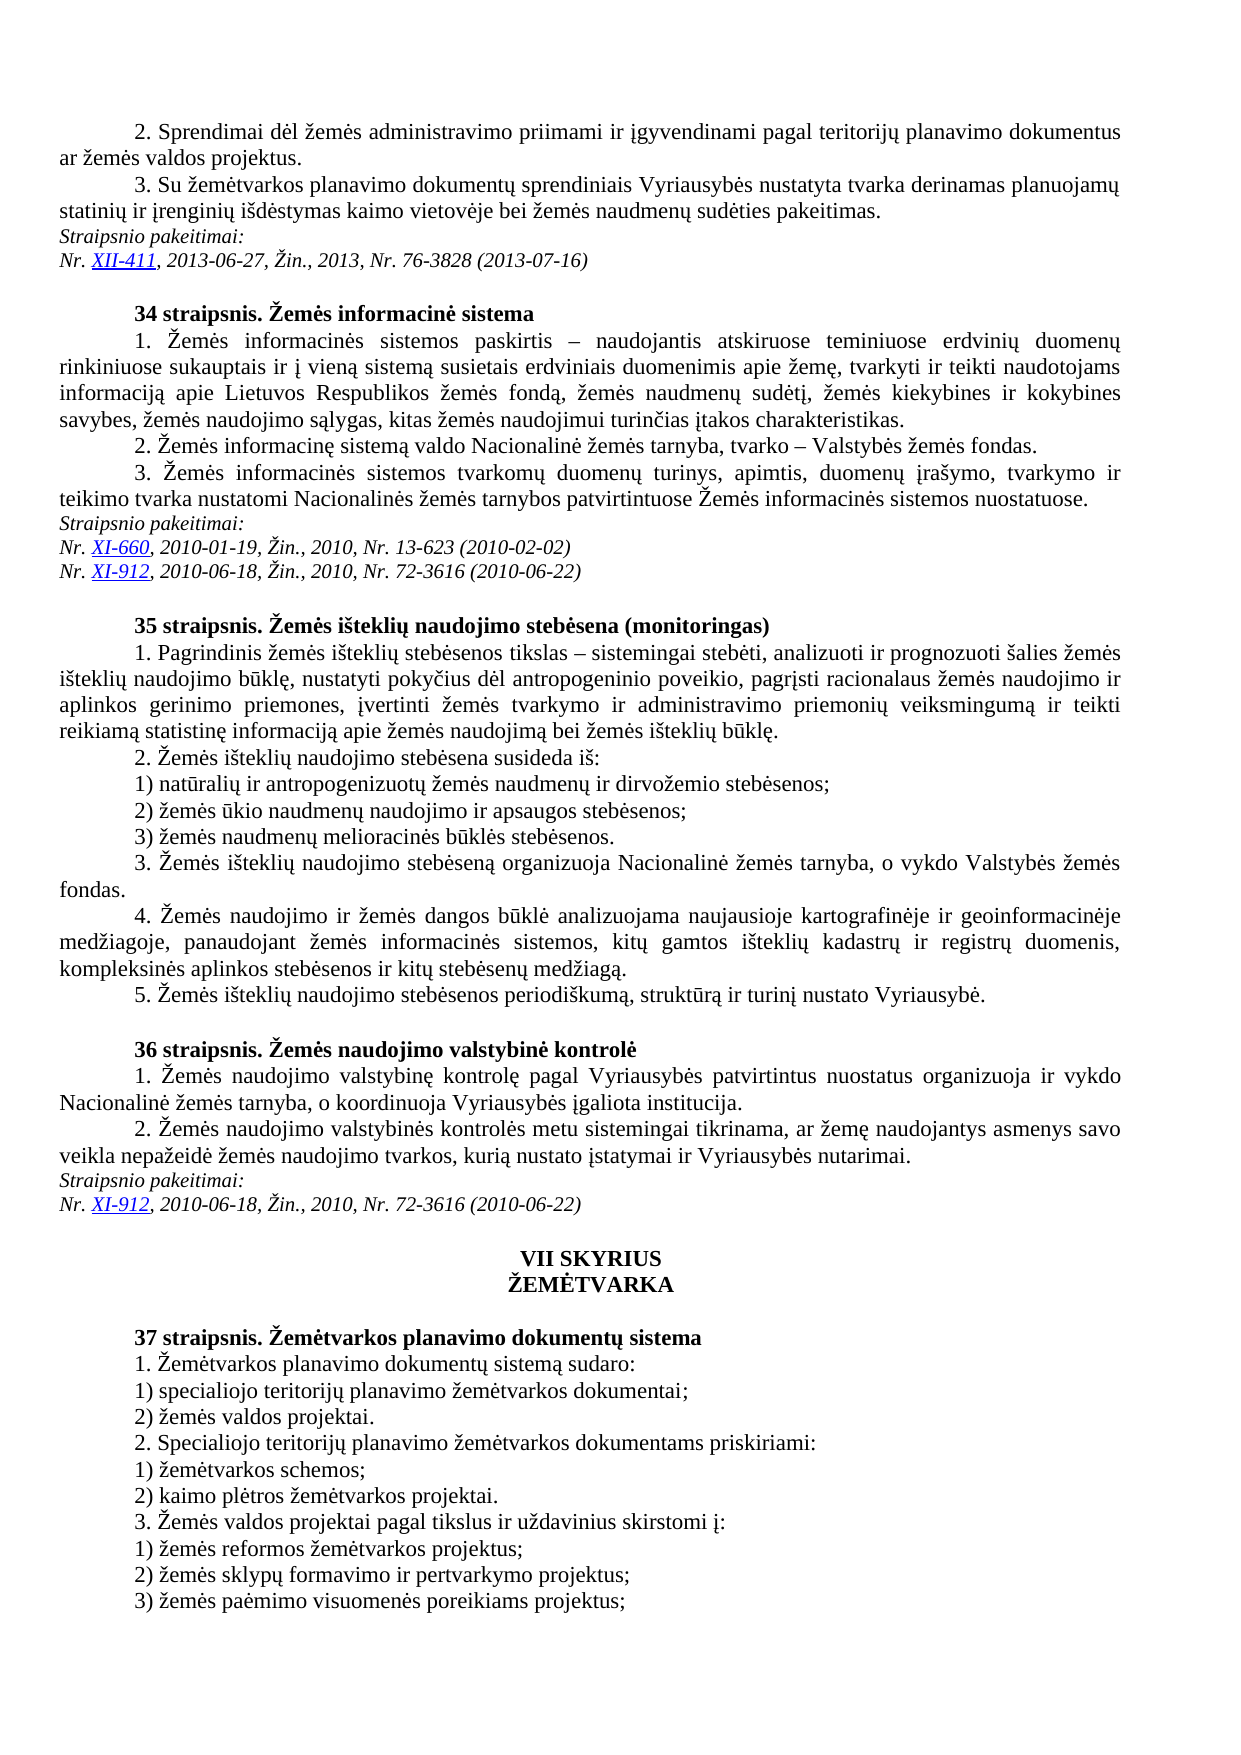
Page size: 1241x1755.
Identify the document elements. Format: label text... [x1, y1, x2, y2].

text 1. Žemės informacinės sistemos paskirtis – naudojantis atskiruose teminiuose erdvinių duomenų rinkiniuose sukauptais ir į vieną sistemą susietais erdviniais duomenimis apie žemę, tvarkyti ir teikti naudotojams informaciją apie Lietuvos Respublikos žemės fondą, žemės naudmenų sudėtį, žemės kiekybines ir kokybines savybes, žemės naudojimo sąlygas, kitas žemės naudojimui turinčias įtakos charakteristikas. [59, 327, 1122, 432]
text 1) žemės reformos žemėtvarkos projektus; [59, 1535, 1122, 1561]
text 2) žemės ūkio naudmenų naudojimo ir apsaugos stebėsenos; [59, 797, 1122, 823]
text 3. Su žemėtvarkos planavimo dokumentų sprendiniais Vyriausybės nustatyta tvarka derinamas planuojamų statinių ir įrenginių išdėstymas kaimo vietovėje bei žemės naudmenų sudėties pakeitimas. [59, 171, 1121, 223]
text Straipsnio pakeitimai: [59, 1168, 1122, 1192]
text 1. Žemėtvarkos planavimo dokumentų sistemą sudaro: [59, 1350, 1122, 1377]
text 2. Žemės naudojimo valstybinės kontrolės metu sistemingai tikrinama, ar žemę naudojantys asmenys savo veikla nepažeidė žemės naudojimo tvarkos, kurią nustato įstatymai ir Vyriausybės nutarimai. [59, 1115, 1122, 1168]
text 2) žemės sklypų formavimo ir pertvarkymo projektus; [59, 1561, 1122, 1587]
text 1) žemėtvarkos schemos; [59, 1456, 1122, 1482]
text 2) žemės valdos projektai. [59, 1403, 1122, 1429]
text Straipsnio pakeitimai: [59, 223, 1122, 248]
text 37 straipsnis. Žemėtvarkos planavimo dokumentų sistema [59, 1324, 1122, 1350]
text 34 straipsnis. Žemės informacinė sistema [59, 300, 1122, 327]
text 35 straipsnis. Žemės išteklių naudojimo stebėsena (monitoringas) [59, 612, 1122, 638]
text 1) specialiojo teritorijų planavimo žemėtvarkos dokumentai; [59, 1377, 1122, 1403]
text 2) kaimo plėtros žemėtvarkos projektai. [59, 1482, 1122, 1508]
text Nr. XI-912, 2010-06-18, Žin., 2010, Nr. 72-3616 (2010-06-22) [59, 1192, 1122, 1216]
subtitle Žemėtvarka [59, 1271, 1122, 1298]
text 3) žemės naudmenų melioracinės būklės stebėsenos. [59, 823, 1122, 849]
text 2. Žemės išteklių naudojimo stebėsena susideda iš: [59, 744, 1122, 770]
text 3. Žemės valdos projektai pagal tikslus ir uždavinius skirstomi į: [59, 1508, 1122, 1535]
text 3. Žemės informacinės sistemos tvarkomų duomenų turinys, apimtis, duomenų įrašymo, tvarkymo ir teikimo tvarka nustatomi Nacionalinės žemės tarnybos patvirtintuose Žemės informacinės sistemos nuostatuose. [59, 458, 1122, 511]
text 3) žemės paėmimo visuomenės poreikiams projektus; [59, 1587, 1122, 1614]
text 4. Žemės naudojimo ir žemės dangos būklė analizuojama naujausioje kartografinėje ir geoinformacinėje medžiagoje, panaudojant žemės informacinės sistemos, kitų gamtos išteklių kadastrų ir registrų duomenis, kompleksinės aplinkos stebėsenos ir kitų stebėsenų medžiagą. [59, 902, 1122, 981]
text 1. Pagrindinis žemės išteklių stebėsenos tikslas – sistemingai stebėti, analizuoti ir prognozuoti šalies žemės išteklių naudojimo būklę, nustatyti pokyčius dėl antropogeninio poveikio, pagrįsti racionalaus žemės naudojimo ir aplinkos gerinimo priemones, įvertinti žemės tvarkymo ir administravimo priemonių veiksmingumą ir teikti reikiamą statistinę informaciją apie žemės naudojimą bei žemės išteklių būklę. [59, 638, 1122, 744]
text Nr. XI-660, 2010-01-19, Žin., 2010, Nr. 13-623 (2010-02-02) [59, 535, 1122, 559]
text Nr. XII-411, 2013-06-27, Žin., 2013, Nr. 76-3828 (2013-07-16) [59, 248, 1122, 272]
text 2. Sprendimai dėl žemės administravimo priimami ir įgyvendinami pagal teritorijų planavimo dokumentus ar žemės valdos projektus. [59, 118, 1122, 171]
text 1. Žemės naudojimo valstybinę kontrolę pagal Vyriausybės patvirtintus nuostatus organizuoja ir vykdo Nacionalinė žemės tarnyba, o koordinuoja Vyriausybės įgaliota institucija. [59, 1063, 1122, 1115]
text 36 straipsnis. Žemės naudojimo valstybinė kontrolė [59, 1036, 1122, 1063]
text 1) natūralių ir antropogenizuotų žemės naudmenų ir dirvožemio stebėsenos; [59, 770, 1122, 797]
text Straipsnio pakeitimai: [59, 511, 1122, 535]
text 2. Žemės informacinę sistemą valdo Nacionalinė žemės tarnyba, tvarko – Valstybės žemės fondas. [59, 432, 1122, 458]
text 2. Specialiojo teritorijų planavimo žemėtvarkos dokumentams priskiriami: [59, 1429, 1122, 1456]
text Nr. XI-912, 2010-06-18, Žin., 2010, Nr. 72-3616 (2010-06-22) [59, 559, 1122, 583]
text 5. Žemės išteklių naudojimo stebėsenos periodiškumą, struktūrą ir turinį nustato Vyriausybė. [59, 981, 1122, 1007]
text 3. Žemės išteklių naudojimo stebėseną organizuoja Nacionalinė žemės tarnyba, o vykdo Valstybės žemės fondas. [59, 849, 1122, 902]
subtitle VII skyrius [59, 1245, 1122, 1271]
